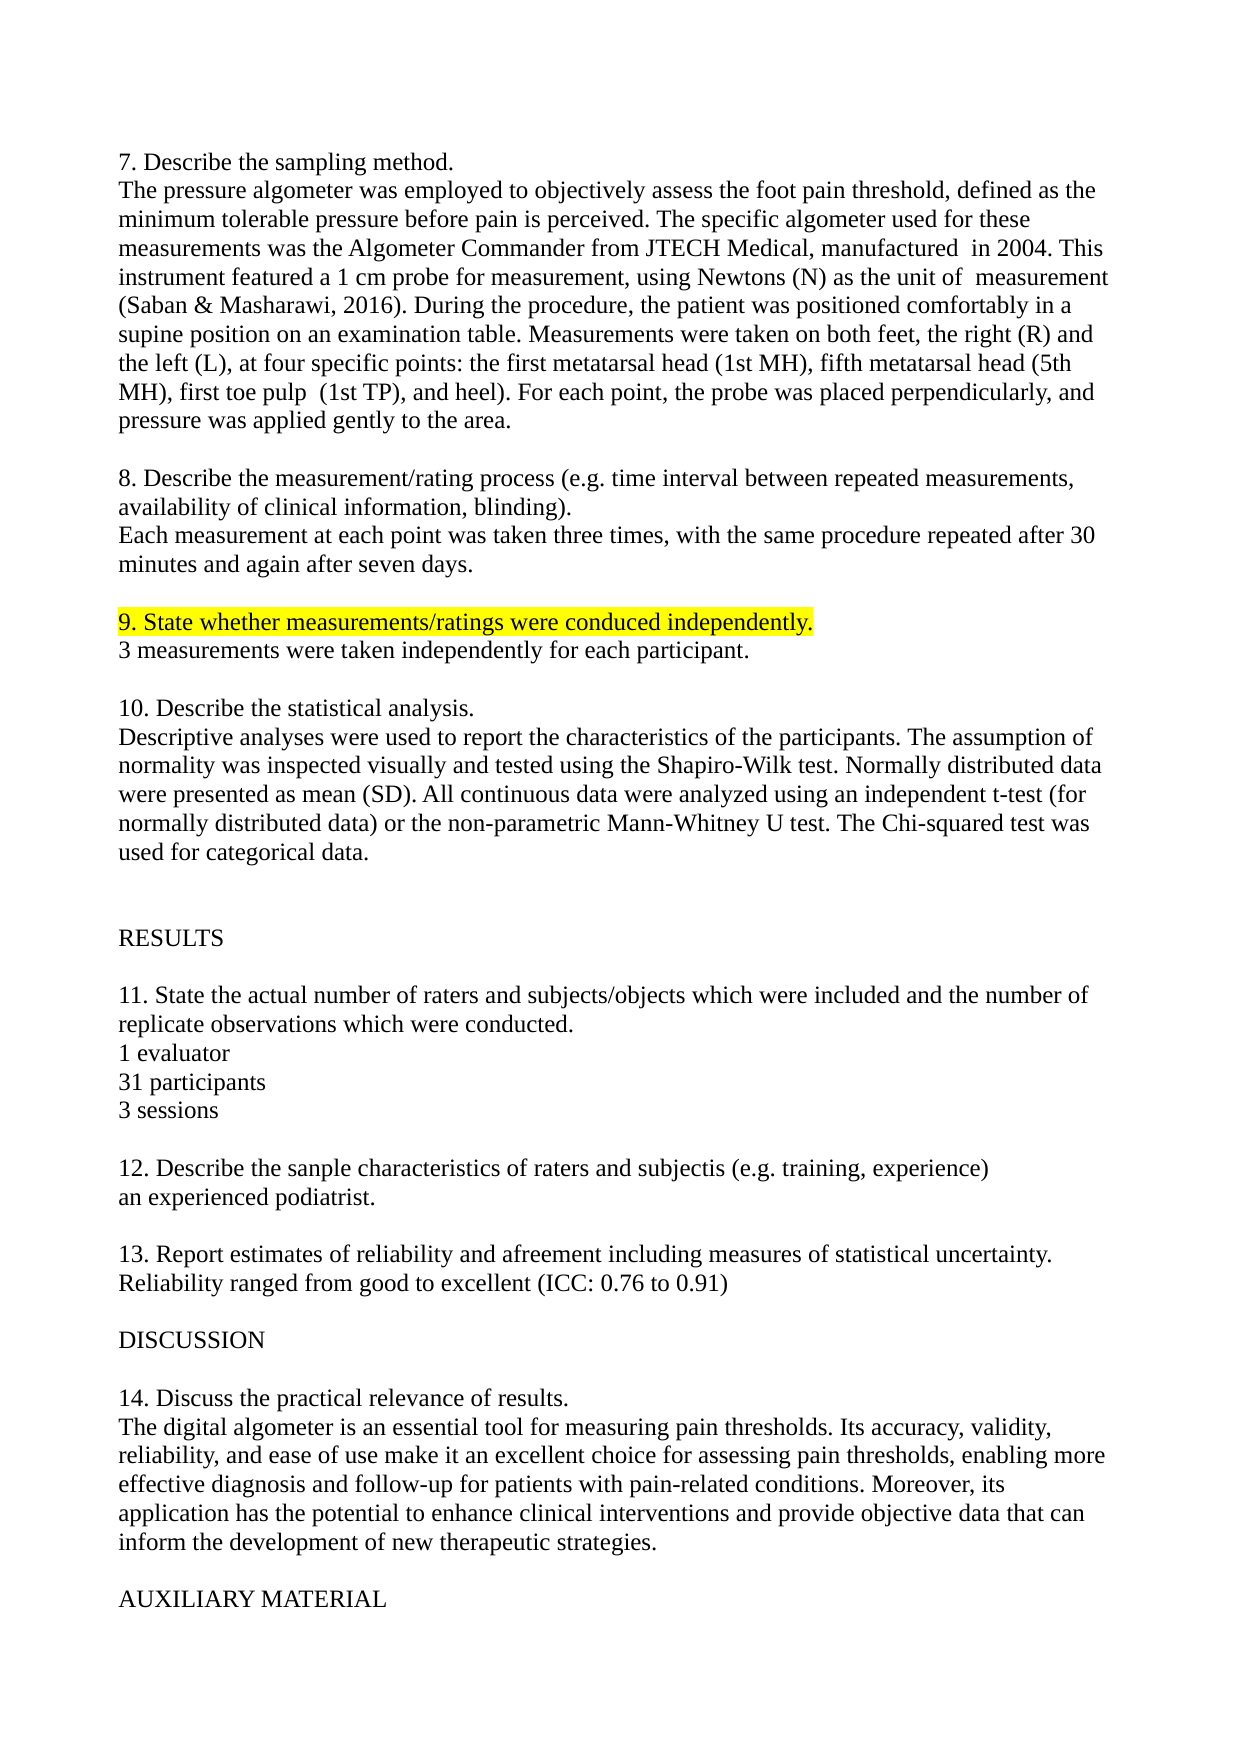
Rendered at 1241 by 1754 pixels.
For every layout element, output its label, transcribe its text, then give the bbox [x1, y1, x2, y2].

text 9. State whether measurements/ratings were conduced independently. [118, 607, 1122, 636]
text 10. Describe the statistical analysis. [118, 693, 1122, 722]
text Each measurement at each point was taken three times, with the same procedure repeated after 30 minutes and again after seven days. [118, 521, 1122, 578]
text The pressure algometer was employed to objectively assess the foot pain threshold, defined as the minimum tolerable pressure before pain is perceived. The specific algometer used for these measurements was the Algometer Commander from JTECH Medical, manufactured in 2004. This instrument featured a 1 cm probe for measurement, using Newtons (N) as the unit of measurement (Saban & Masharawi, 2016). During the procedure, the patient was positioned comfortably in a supine position on an examination table. Measurements were taken on both feet, the right (R) and the left (L), at four specific points: the first metatarsal head (1st MH), fifth metatarsal head (5th MH), first toe pulp (1st TP), and heel). For each point, the probe was placed perpendicularly, and pressure was applied gently to the area. [118, 176, 1122, 434]
text RESULTS [118, 923, 1122, 952]
text 1 evaluator [118, 1038, 1122, 1067]
text 31 participants [118, 1067, 1122, 1096]
text DISCUSSION [118, 1326, 1122, 1354]
text AUXILIARY MATERIAL [118, 1584, 1122, 1613]
text 13. Report estimates of reliability and afreement including measures of statistical uncertainty. [118, 1239, 1122, 1268]
text 3 sessions [118, 1096, 1122, 1124]
text 7. Describe the sampling method. [118, 147, 1122, 176]
text 12. Describe the sanple characteristics of raters and subjectis (e.g. training, experience) [118, 1153, 1122, 1182]
text an experienced podiatrist. [118, 1182, 1122, 1211]
text 14. Discuss the practical relevance of results. [118, 1383, 1122, 1412]
text 8. Describe the measurement/rating process (e.g. time interval between repeated measurements, availability of clinical information, blinding). [118, 463, 1122, 521]
text Reliability ranged from good to excellent (ICC: 0.76 to 0.91) [118, 1268, 1122, 1297]
text 3 measurements were taken independently for each participant. [118, 636, 1122, 664]
text Descriptive analyses were used to report the characteristics of the participants. The assumption of normality was inspected visually and tested using the Shapiro-Wilk test. Normally distributed data were presented as mean (SD). All continuous data were analyzed using an independent t-test (for normally distributed data) or the non-parametric Mann-Whitney U test. The Chi-squared test was used for categorical data. [118, 722, 1122, 866]
text The digital algometer is an essential tool for measuring pain thresholds. Its accuracy, validity, reliability, and ease of use make it an excellent choice for assessing pain thresholds, enabling more effective diagnosis and follow-up for patients with pain-related conditions. Moreover, its application has the potential to enhance clinical interventions and provide objective data that can inform the development of new therapeutic strategies. [118, 1412, 1122, 1556]
text 11. State the actual number of raters and subjects/objects which were included and the number of replicate observations which were conducted. [118, 981, 1122, 1038]
